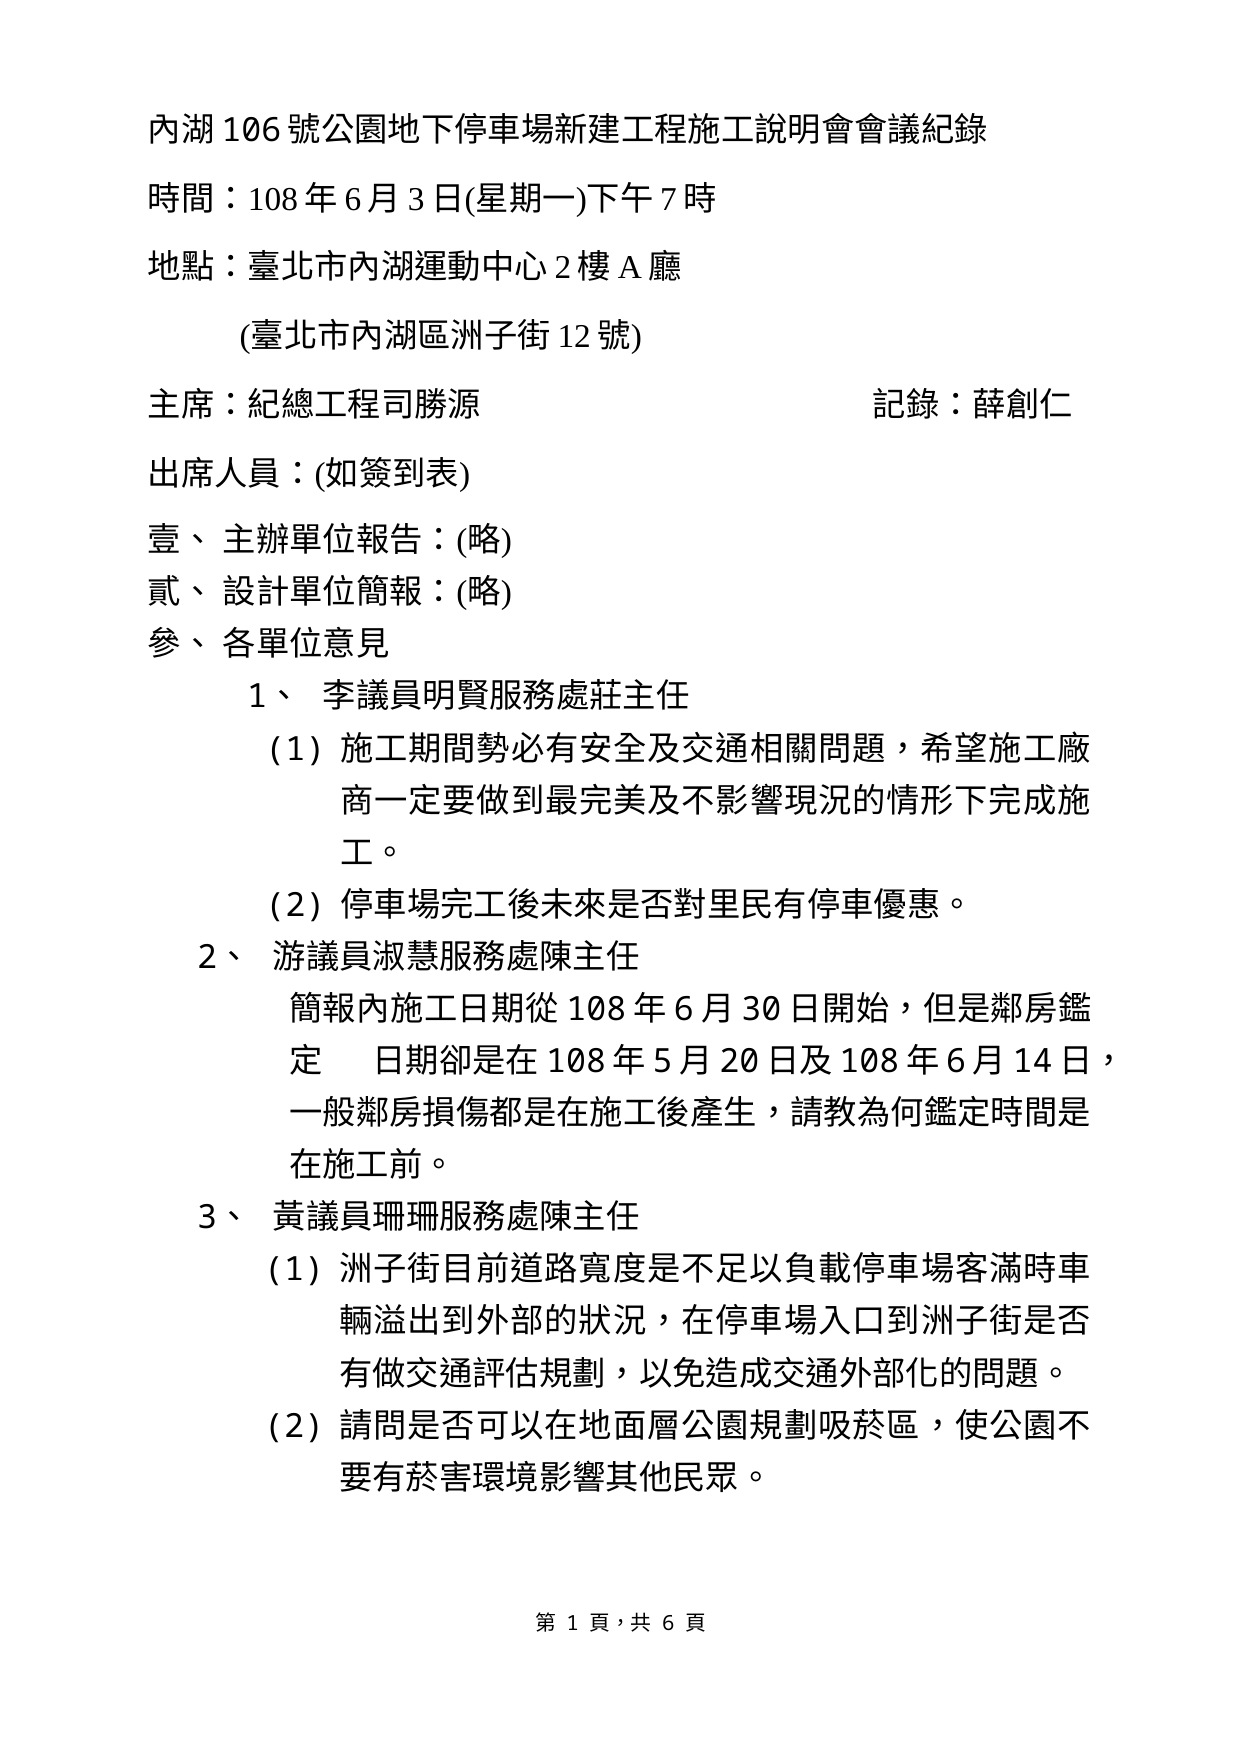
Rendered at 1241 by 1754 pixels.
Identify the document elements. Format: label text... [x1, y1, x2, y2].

list 各單位意見 [148, 614, 1092, 666]
list 請問是否可以在地面層公園規劃吸菸區，使公園不要有菸害環境影響其他民眾。 [264, 1395, 1092, 1499]
list 設計單位簡報：(略) [148, 562, 1092, 614]
list 黃議員珊珊服務處陳主任 [197, 1187, 1092, 1239]
list 李議員明賢服務處莊主任 [247, 666, 1092, 718]
list 停車場完工後未來是否對里民有停車優惠。 [265, 874, 1092, 927]
list 游議員淑慧服務處陳主任 [197, 927, 1092, 979]
text 出席人員：(如簽到表) [148, 460, 1092, 491]
text 地點：臺北市內湖運動中心2樓A廳 [148, 254, 1092, 285]
list 洲子街目前道路寬度是不足以負載停車場客滿時車輛溢出到外部的狀況，在停車場入口到洲子街是否有做交通評估規劃，以免造成交通外部化的問題。 [264, 1239, 1092, 1395]
text 主席：紀總工程司勝源 記錄：薛創仁 [148, 391, 1092, 422]
text (臺北市內湖區洲子街12號) [148, 322, 1092, 354]
list 施工期間勢必有安全及交通相關問題，希望施工廠商一定要做到最完美及不影響現況的情形下完成施工。 [265, 718, 1092, 874]
text 簡報內施工日期從108年6月30日開始，但是鄰房鑑定 日期卻是在108年5月20日及108年6月14日，一般鄰房損傷都是在施工後產生，請教為何鑑定時間是在施工前。 [289, 979, 1092, 1187]
text 內湖106號公園地下停車場新建工程施工說明會會議紀錄 [148, 116, 1092, 147]
text 時間：108年6月3日(星期一)下午7時 [148, 185, 1092, 216]
list 主辦單位報告：(略) [148, 510, 1092, 562]
